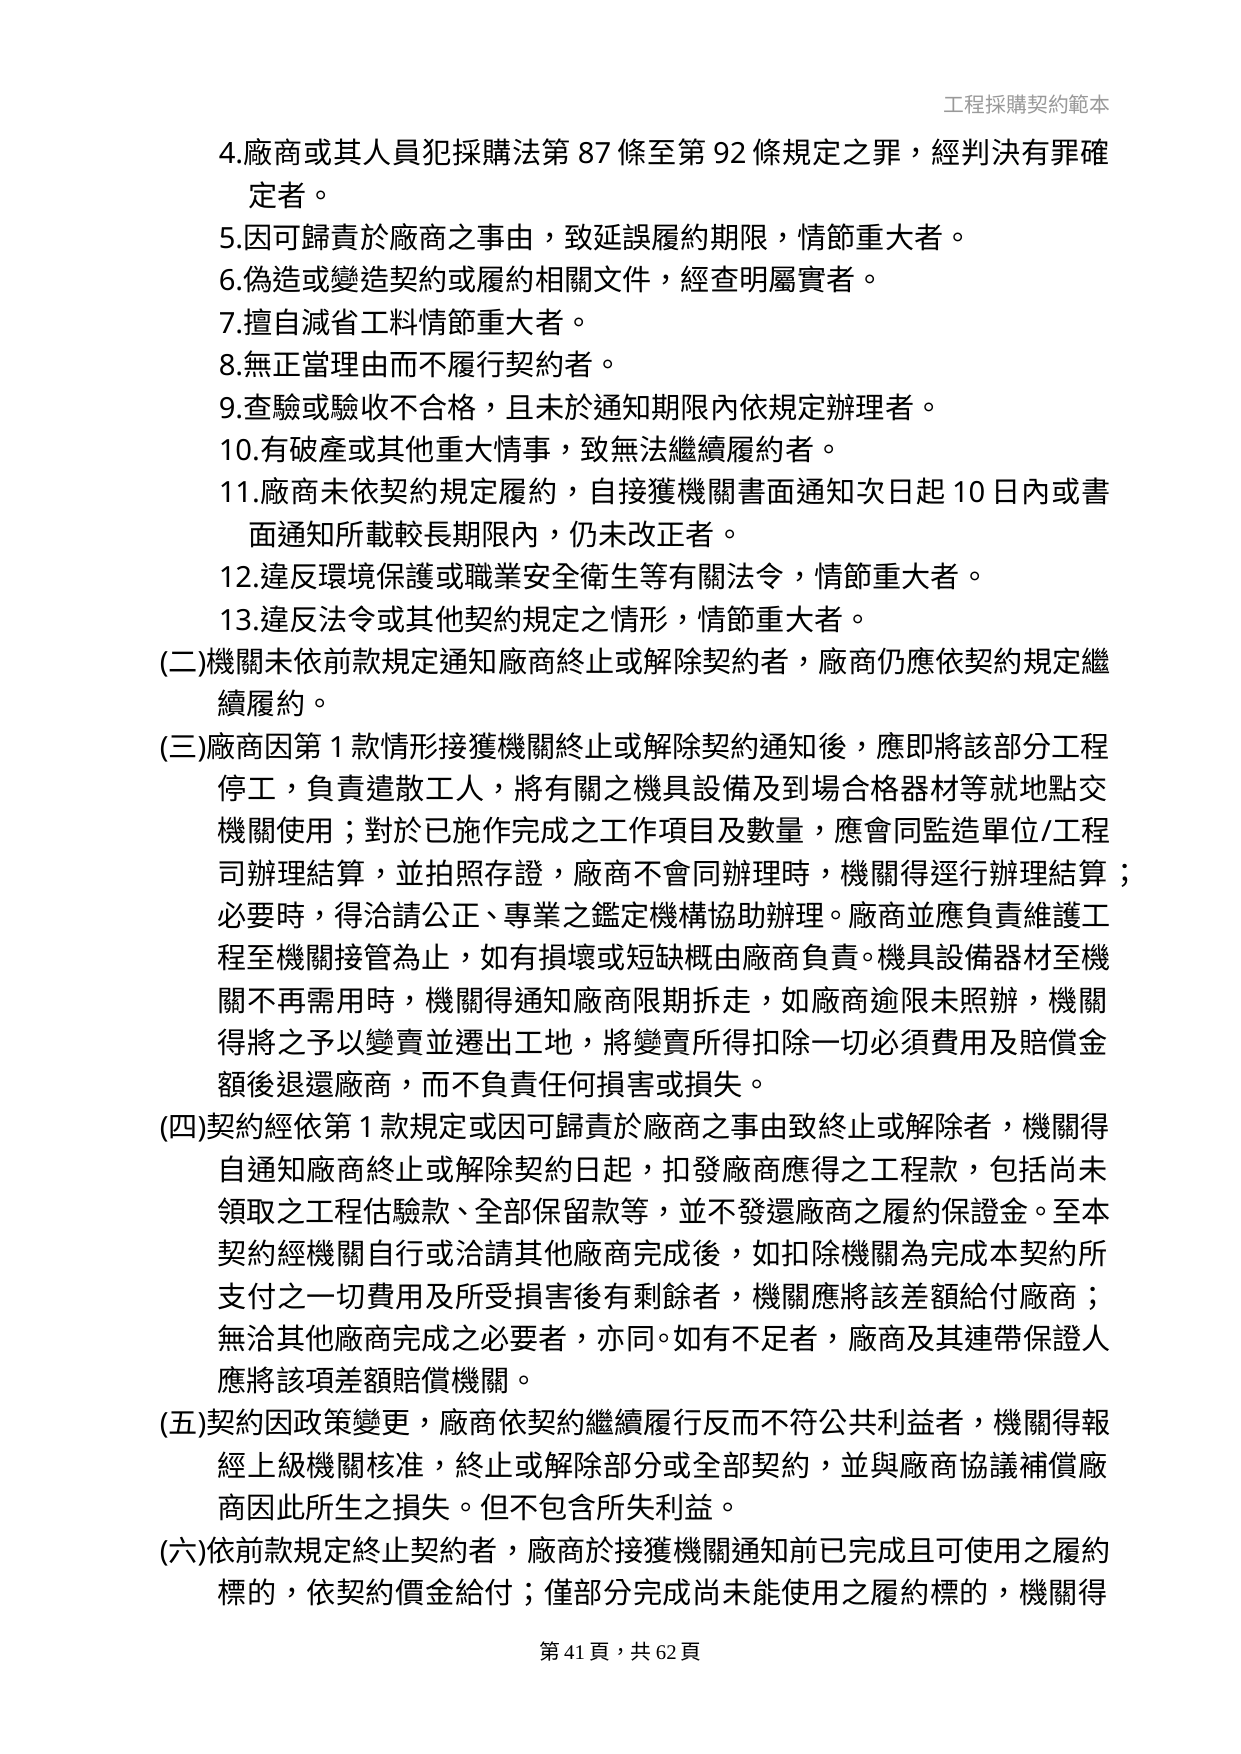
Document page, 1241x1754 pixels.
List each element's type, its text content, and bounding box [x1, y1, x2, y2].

text 11.廠商未依契約規定履約，自接獲機關書面通知次日起10日內或書面通知所載較長期限內，仍未改正者。 [218, 469, 1110, 554]
text 5.因可歸責於廠商之事由，致延誤履約期限，情節重大者。 [218, 214, 1110, 257]
text (三)廠商因第1款情形接獲機關終止或解除契約通知後，應即將該部分工程停工，負責遣散工人，將有關之機具設備及到場合格器材等就地點交機關使用；對於已施作完成之工作項目及數量，應會同監造單位/工程司辦理結算，並拍照存證，廠商不會同辦理時，機關得逕行辦理結算；必要時，得洽請公正、專業之鑑定機構協助辦理。廠商並應負責維護工程至機關接管為止，如有損壞或短缺概由廠商負責。機具設備器材至機關不再需用時，機關得通知廠商限期拆走，如廠商逾限未照辦，機關得將之予以變賣並遷出工地，將變賣所得扣除一切必須費用及賠償金額後退還廠商，而不負責任何損害或損失。 [159, 723, 1110, 1104]
text 9.查驗或驗收不合格，且未於通知期限內依規定辦理者。 [218, 384, 1110, 427]
text (六)依前款規定終止契約者，廠商於接獲機關通知前已完成且可使用之履約標的，依契約價金給付；僅部分完成尚未能使用之履約標的，機關得 [159, 1527, 1110, 1612]
text (二)機關未依前款規定通知廠商終止或解除契約者，廠商仍應依契約規定繼續履約。 [159, 638, 1110, 723]
text (四)契約經依第1款規定或因可歸責於廠商之事由致終止或解除者，機關得自通知廠商終止或解除契約日起，扣發廠商應得之工程款，包括尚未領取之工程估驗款、全部保留款等，並不發還廠商之履約保證金。至本契約經機關自行或洽請其他廠商完成後，如扣除機關為完成本契約所支付之一切費用及所受損害後有剩餘者，機關應將該差額給付廠商；無洽其他廠商完成之必要者，亦同。如有不足者，廠商及其連帶保證人應將該項差額賠償機關。 [159, 1104, 1110, 1400]
text 7.擅自減省工料情節重大者。 [218, 299, 1110, 342]
text 13.違反法令或其他契約規定之情形，情節重大者。 [218, 596, 1110, 638]
text 12.違反環境保護或職業安全衛生等有關法令，情節重大者。 [218, 554, 1110, 596]
text 8.無正當理由而不履行契約者。 [218, 342, 1110, 384]
text 10.有破產或其他重大情事，致無法繼續履約者。 [218, 427, 1110, 469]
text (五)契約因政策變更，廠商依契約繼續履行反而不符公共利益者，機關得報經上級機關核准，終止或解除部分或全部契約，並與廠商協議補償廠商因此所生之損失。但不包含所失利益。 [159, 1400, 1110, 1527]
text 6.偽造或變造契約或履約相關文件，經查明屬實者。 [218, 257, 1110, 299]
text 4.廠商或其人員犯採購法第87條至第92條規定之罪，經判決有罪確定者。 [218, 130, 1110, 214]
